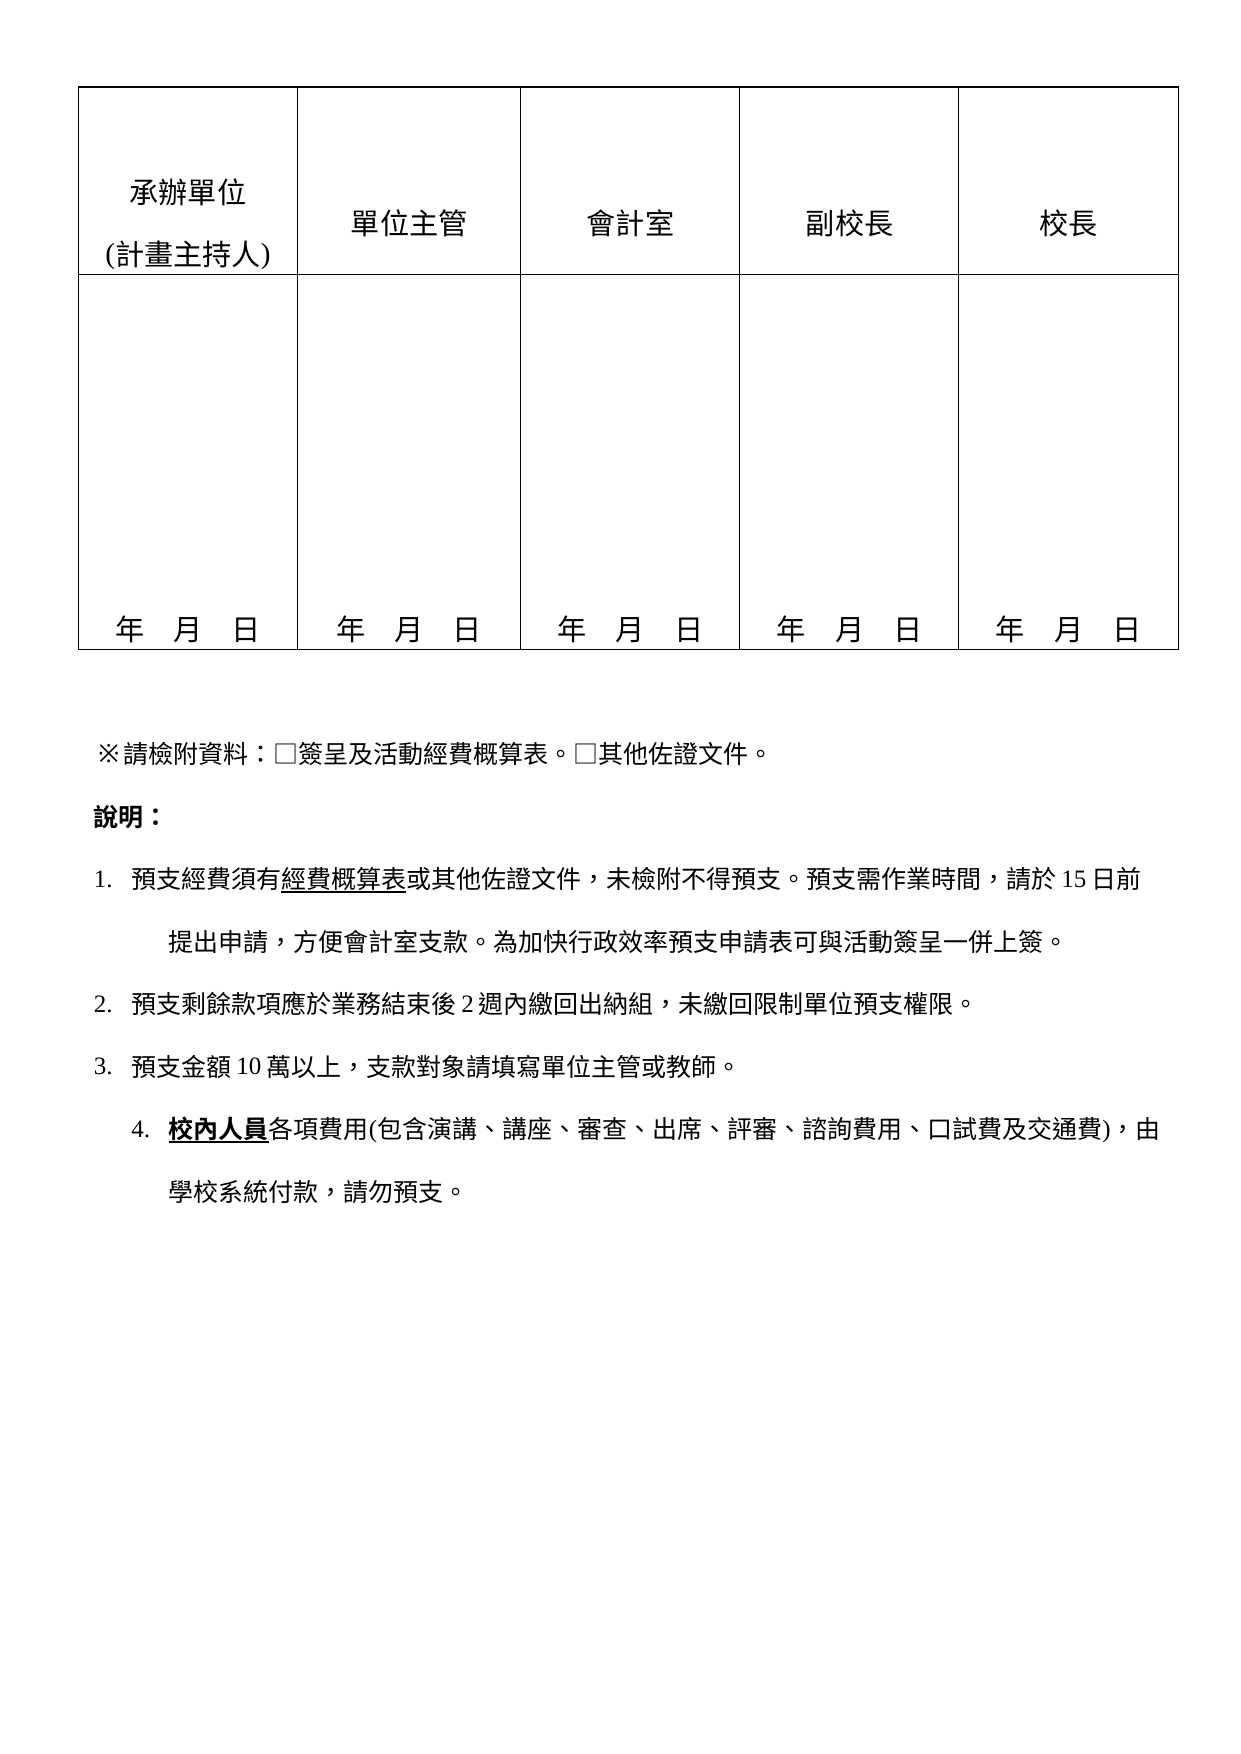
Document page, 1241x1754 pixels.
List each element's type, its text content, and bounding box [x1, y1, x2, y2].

table_cell 會計室 [521, 88, 739, 274]
table_cell 承辦單位 (計畫主持人) [79, 88, 297, 274]
list 校內人員各項費用(包含演講、講座、審查、出席、評審、諮詢費用、口試費及交通費)，由學校系統付款，請勿預支。 [131, 1086, 1162, 1211]
list 預支經費須有經費概算表或其他佐證文件，未檢附不得預支。預支需作業時間，請於15日前提出申請，方便會計室支款。為加快行政效率預支申請表可與活動簽呈一併上簽。 [94, 836, 1162, 961]
table_cell 校長 [959, 88, 1178, 274]
list 預支剩餘款項應於業務結束後2週內繳回出納組，未繳回限制單位預支權限。 [94, 961, 1162, 1024]
table_cell 年 月 日 [959, 275, 1178, 649]
table_cell 副校長 [740, 88, 958, 274]
table_cell 年 月 日 [740, 275, 958, 649]
text 說明： [94, 774, 1162, 836]
table_cell 單位主管 [298, 88, 520, 274]
table_cell 年 月 日 [79, 275, 297, 649]
text ※請檢附資料：□簽呈及活動經費概算表。□其他佐證文件。 [94, 711, 1162, 774]
list 預支金額10萬以上，支款對象請填寫單位主管或教師。 [94, 1024, 1162, 1086]
table_cell 年 月 日 [298, 275, 520, 649]
table_cell 年 月 日 [521, 275, 739, 649]
